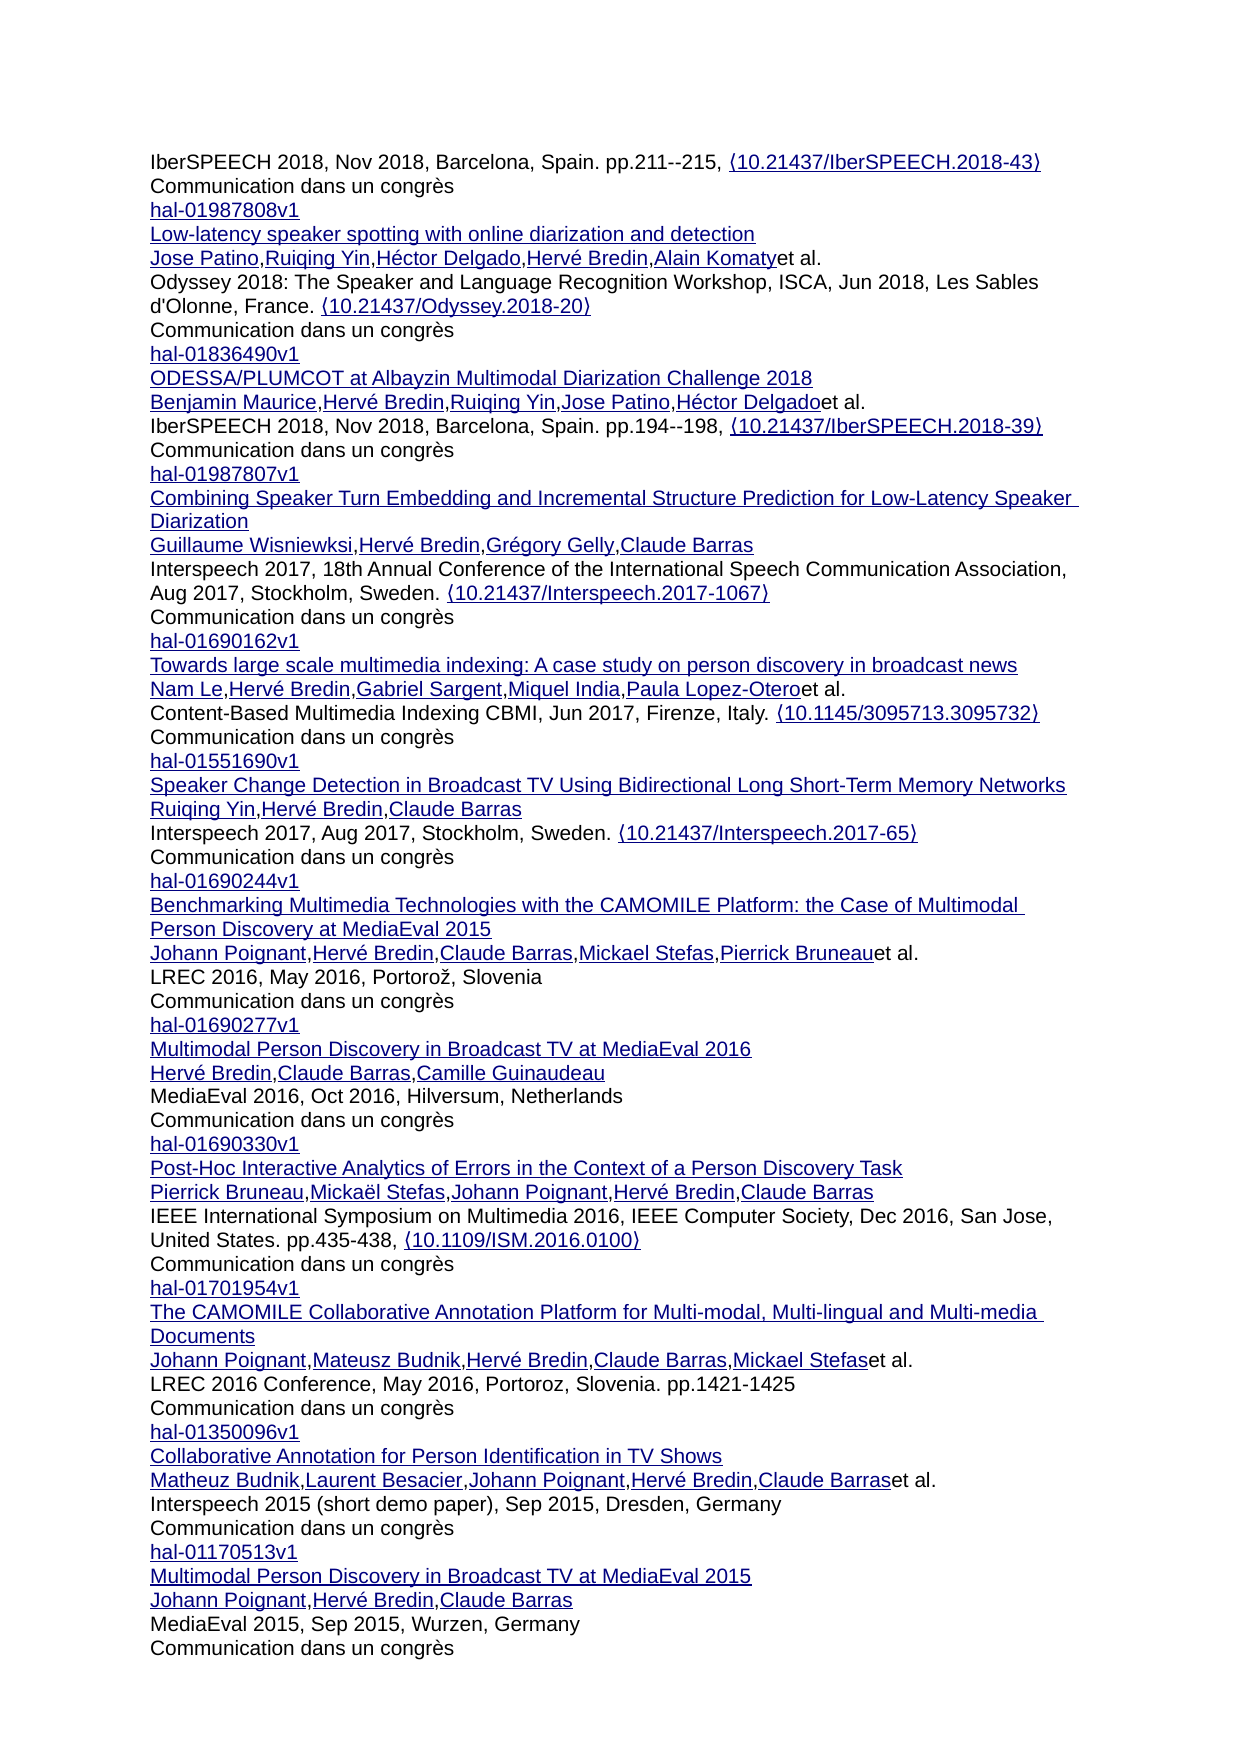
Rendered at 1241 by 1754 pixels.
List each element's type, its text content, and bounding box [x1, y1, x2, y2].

table_cell Post-Hoc Interactive Analytics of Errors in the Context of a Person Discovery Task Pierrick Bruneau,Mickaël Stefas,Johann Poignant,Hervé Bredin,Claude Barras IEEE International Symposium on Multimedia 2016, IEEE Computer Society, Dec 2016, San Jose, United States. pp.435-438, ⟨10.1109/ISM.2016.0100⟩ Communication dans un congrès hal-01701954v1 [150, 1156, 1090, 1300]
table_cell ODESSA/PLUMCOT at Albayzin Multimodal Diarization Challenge 2018 Benjamin Maurice,Hervé Bredin,Ruiqing Yin,Jose Patino,Héctor Delgadoet al. IberSPEECH 2018, Nov 2018, Barcelona, Spain. pp.194--198, ⟨10.21437/IberSPEECH.2018-39⟩ Communication dans un congrès hal-01987807v1 [150, 366, 1090, 485]
table_cell IberSPEECH 2018, Nov 2018, Barcelona, Spain. pp.211--215, ⟨10.21437/IberSPEECH.2018-43⟩ Communication dans un congrès hal-01987808v1 [150, 150, 1090, 222]
table_cell Low-latency speaker spotting with online diarization and detection Jose Patino,Ruiqing Yin,Héctor Delgado,Hervé Bredin,Alain Komatyet al. Odyssey 2018: The Speaker and Language Recognition Workshop, ISCA, Jun 2018, Les Sables d'Olonne, France. ⟨10.21437/Odyssey.2018-20⟩ Communication dans un congrès hal-01836490v1 [150, 222, 1090, 366]
table_cell Combining Speaker Turn Embedding and Incremental Structure Prediction for Low-Latency Speaker Diarization Guillaume Wisniewksi,Hervé Bredin,Grégory Gelly,Claude Barras Interspeech 2017, 18th Annual Conference of the International Speech Communication Association, Aug 2017, Stockholm, Sweden. ⟨10.21437/Interspeech.2017-1067⟩ Communication dans un congrès hal-01690162v1 [150, 485, 1090, 653]
table_cell Multimodal Person Discovery in Broadcast TV at MediaEval 2015 Johann Poignant,Hervé Bredin,Claude Barras MediaEval 2015, Sep 2015, Wurzen, Germany Communication dans un congrès [150, 1564, 1090, 1659]
table_cell Collaborative Annotation for Person Identification in TV Shows Matheuz Budnik,Laurent Besacier,Johann Poignant,Hervé Bredin,Claude Barraset al. Interspeech 2015 (short demo paper), Sep 2015, Dresden, Germany Communication dans un congrès hal-01170513v1 [150, 1444, 1090, 1563]
table_cell The CAMOMILE Collaborative Annotation Platform for Multi-modal, Multi-lingual and Multi-media Documents Johann Poignant,Mateusz Budnik,Hervé Bredin,Claude Barras,Mickael Stefaset al. LREC 2016 Conference, May 2016, Portoroz, Slovenia. pp.1421-1425 Communication dans un congrès hal-01350096v1 [150, 1300, 1090, 1444]
table_cell Towards large scale multimedia indexing: A case study on person discovery in broadcast news Nam Le,Hervé Bredin,Gabriel Sargent,Miquel India,Paula Lopez-Oteroet al. Content-Based Multimedia Indexing CBMI, Jun 2017, Firenze, Italy. ⟨10.1145/3095713.3095732⟩ Communication dans un congrès hal-01551690v1 [150, 653, 1090, 773]
table_cell Speaker Change Detection in Broadcast TV Using Bidirectional Long Short-Term Memory Networks Ruiqing Yin,Hervé Bredin,Claude Barras Interspeech 2017, Aug 2017, Stockholm, Sweden. ⟨10.21437/Interspeech.2017-65⟩ Communication dans un congrès hal-01690244v1 [150, 773, 1090, 893]
table_cell Multimodal Person Discovery in Broadcast TV at MediaEval 2016 Hervé Bredin,Claude Barras,Camille Guinaudeau MediaEval 2016, Oct 2016, Hilversum, Netherlands Communication dans un congrès hal-01690330v1 [150, 1036, 1090, 1156]
table_cell Benchmarking Multimedia Technologies with the CAMOMILE Platform: the Case of Multimodal Person Discovery at MediaEval 2015 Johann Poignant,Hervé Bredin,Claude Barras,Mickael Stefas,Pierrick Bruneauet al. LREC 2016, May 2016, Portorož, Slovenia Communication dans un congrès hal-01690277v1 [150, 893, 1090, 1036]
